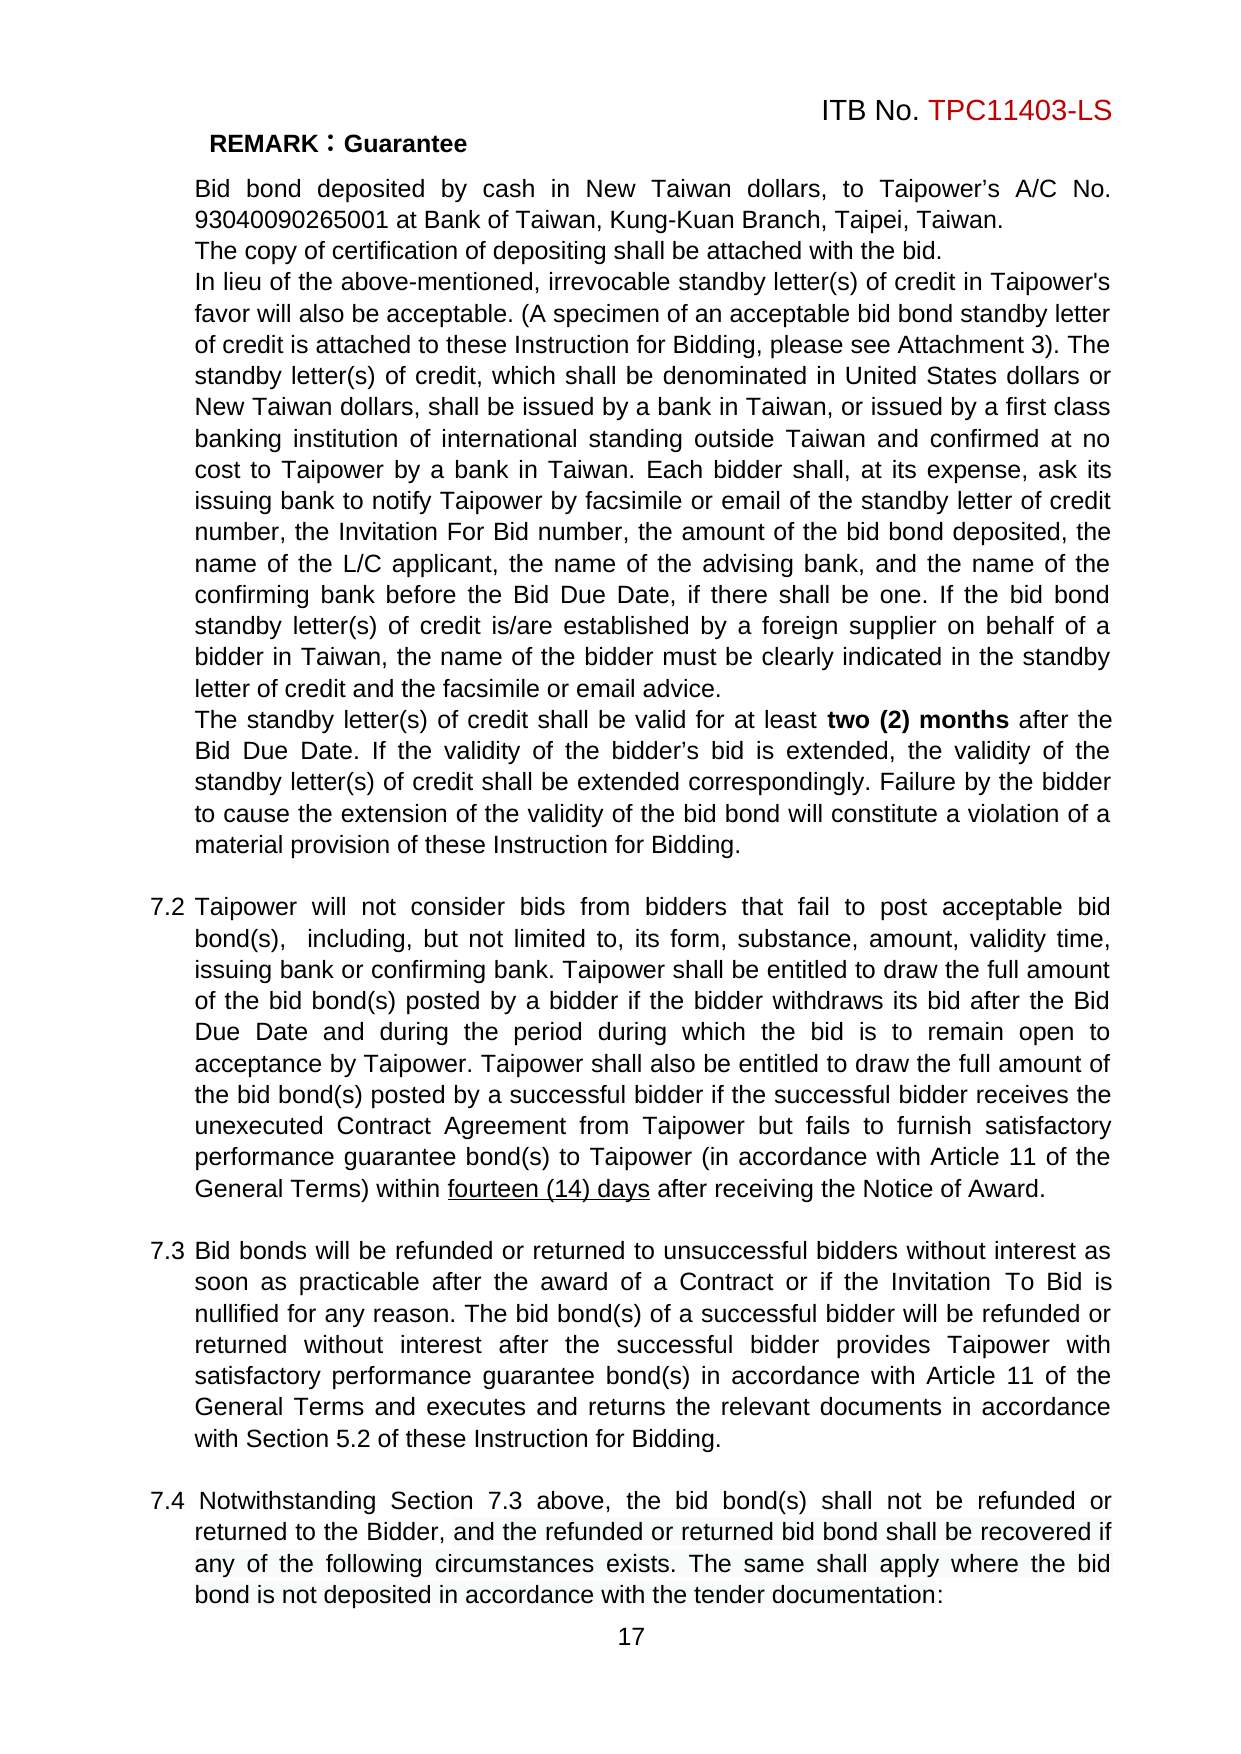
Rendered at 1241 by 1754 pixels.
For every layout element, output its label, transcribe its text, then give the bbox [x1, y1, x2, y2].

text Bid bond deposited by cash in New Taiwan dollars, to Taipower’s A/C No. 93040090265001 at Bank of Taiwan, Kung-Kuan Branch, Taipei, Taiwan. [194, 172, 1113, 234]
text 7.4 Notwithstanding Section 7.3 above, the bid bond(s) shall not be refunded or returned to the Bidder, and the refunded or returned bid bond shall be recovered if any of the following circumstances exists. The same shall apply where the bid bond is not deposited in accordance with the tender documentation: [150, 1484, 1113, 1609]
text In lieu of the above-mentioned, irrevocable standby letter(s) of credit in Taipower's favor will also be acceptable. (A specimen of an acceptable bid bond standby letter of credit is attached to these Instruction for Bidding, please see Attachment 3). The standby letter(s) of credit, which shall be denominated in United States dollars or New Taiwan dollars, shall be issued by a bank in Taiwan, or issued by a first class banking institution of international standing outside Taiwan and confirmed at no cost to Taipower by a bank in Taiwan. Each bidder shall, at its expense, ask its issuing bank to notify Taipower by facsimile or email of the standby letter of credit number, the Invitation For Bid number, the amount of the bid bond deposited, the name of the L/C applicant, the name of the advising bank, and the name of the confirming bank before the Bid Due Date, if there shall be one. If the bid bond standby letter(s) of credit is/are established by a foreign supplier on behalf of a bidder in Taiwan, the name of the bidder must be clearly indicated in the standby letter of credit and the facsimile or email advice. [194, 266, 1113, 703]
text The copy of certification of depositing shall be attached with the bid. [194, 234, 1113, 266]
text REMARK：Guarantee [150, 126, 1099, 159]
text The standby letter(s) of credit shall be valid for at least two (2) months after the Bid Due Date. If the validity of the bidder’s bid is extended, the validity of the standby letter(s) of credit shall be extended correspondingly. Failure by the bidder to cause the extension of the validity of the bid bond will constitute a violation of a material provision of these Instruction for Bidding. [194, 703, 1113, 859]
text 7.2 Taipower will not consider bids from bidders that fail to post acceptable bid bond(s), including, but not limited to, its form, substance, amount, validity time, issuing bank or confirming bank. Taipower shall be entitled to draw the full amount of the bid bond(s) posted by a bidder if the bidder withdraws its bid after the Bid Due Date and during the period during which the bid is to remain open to acceptance by Taipower. Taipower shall also be entitled to draw the full amount of the bid bond(s) posted by a successful bidder if the successful bidder receives the unexecuted Contract Agreement from Taipower but fails to furnish satisfactory performance guarantee bond(s) to Taipower (in accordance with Article 11 of the General Terms) within fourteen (14) days after receiving the Notice of Award. [150, 891, 1113, 1203]
text 7.3 Bid bonds will be refunded or returned to unsuccessful bidders without interest as soon as practicable after the award of a Contract or if the Invitation To Bid is nullified for any reason. The bid bond(s) of a successful bidder will be refunded or returned without interest after the successful bidder provides Taipower with satisfactory performance guarantee bond(s) in accordance with Article 11 of the General Terms and executes and returns the relevant documents in accordance with Section 5.2 of these Instruction for Bidding. [150, 1234, 1113, 1453]
